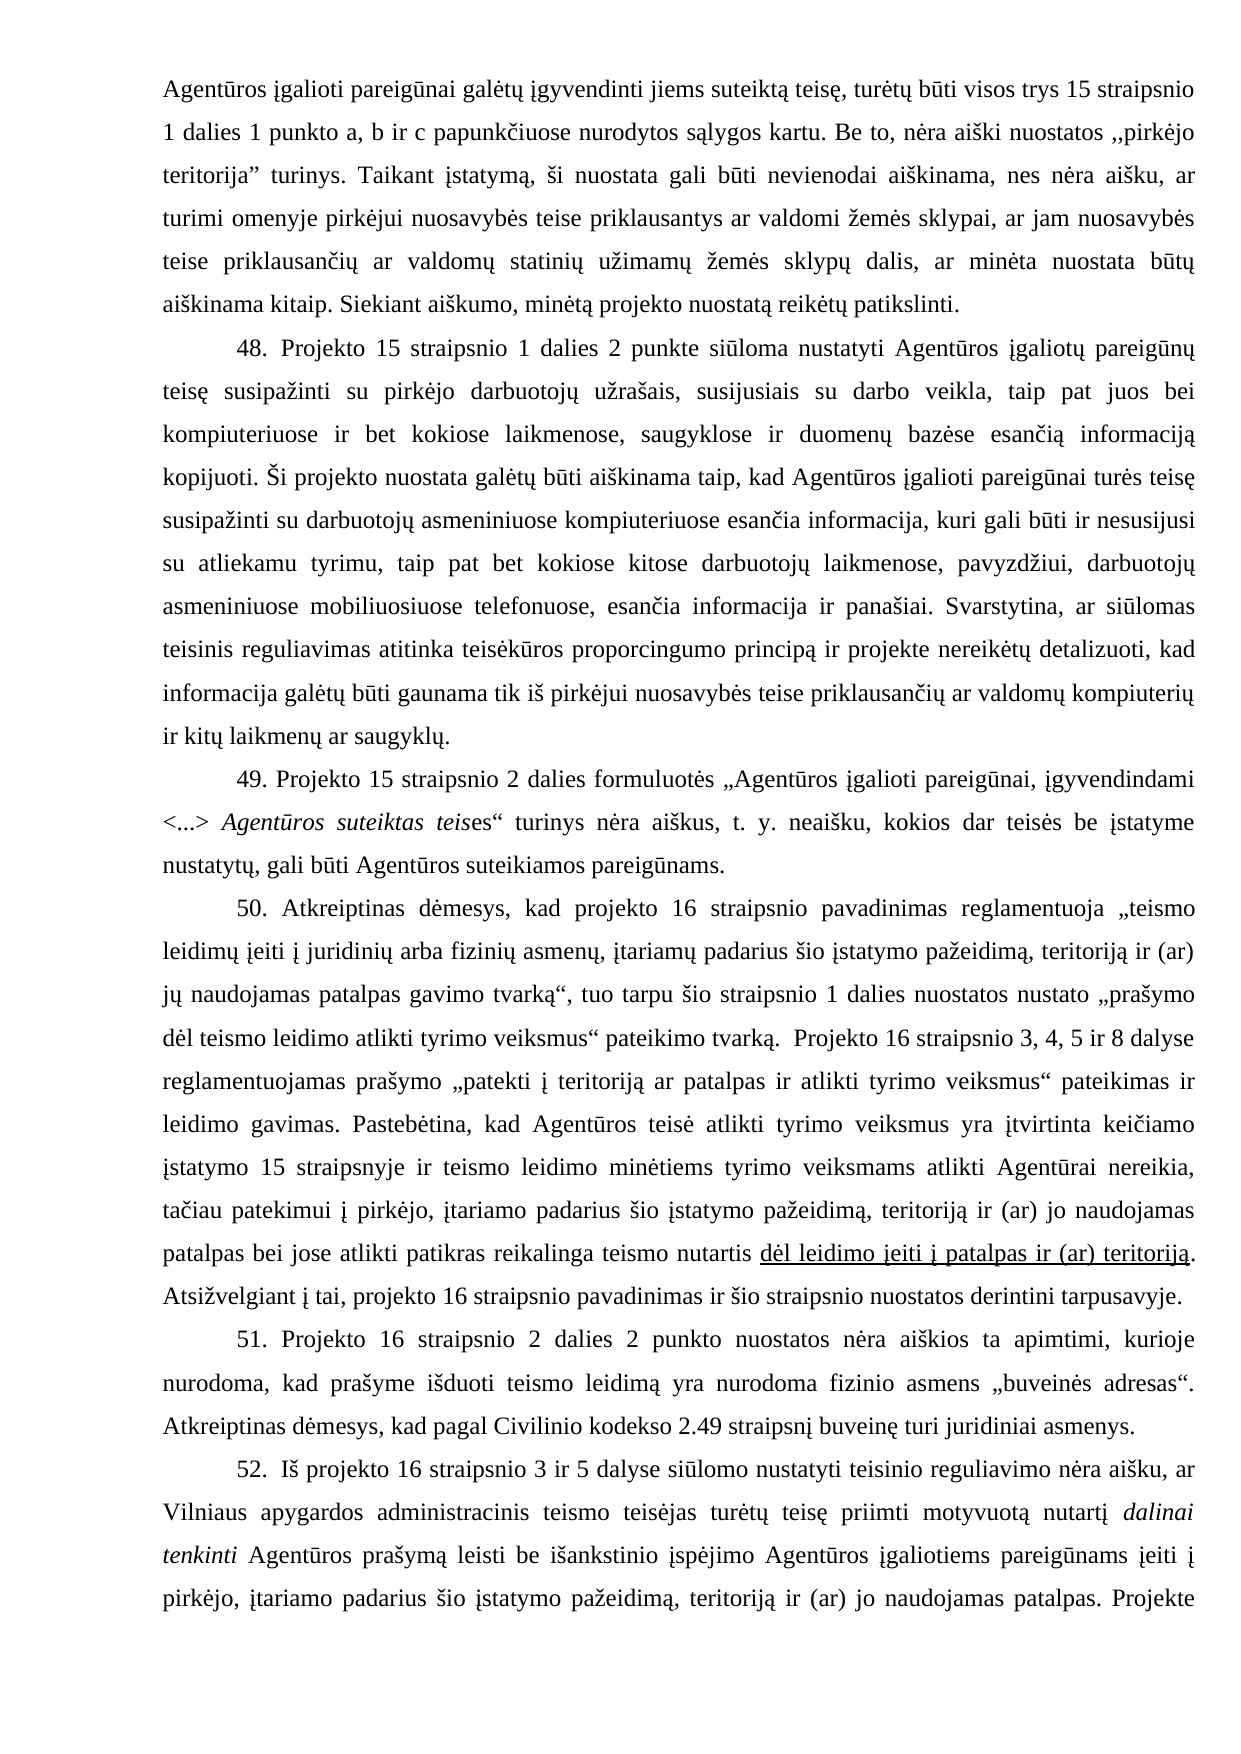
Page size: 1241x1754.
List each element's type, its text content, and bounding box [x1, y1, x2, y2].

text 52. Iš projekto 16 straipsnio 3 ir 5 dalyse siūlomo nustatyti teisinio reguliavimo nėra aišku, ar Vilniaus apygardos administracinis teismo teisėjas turėtų teisę priimti motyvuotą nutartį dalinai tenkinti Agentūros prašymą leisti be išankstinio įspėjimo Agentūros įgaliotiems pareigūnams įeiti į pirkėjo, įtariamo padarius šio įstatymo pažeidimą, teritoriją ir (ar) jo naudojamas patalpas. Projekte [162, 1454, 1196, 1612]
text Agentūros įgalioti pareigūnai galėtų įgyvendinti jiems suteiktą teisę, turėtų būti visos trys 15 straipsnio 1 dalies 1 punkto a, b ir c papunkčiuose nurodytos sąlygos kartu. Be to, nėra aiški nuostatos ,,pirkėjo teritorija” turinys. Taikant įstatymą, ši nuostata gali būti nevienodai aiškinama, nes nėra aišku, ar turimi omenyje pirkėjui nuosavybės teise priklausantys ar valdomi žemės sklypai, ar jam nuosavybės teise priklausančių ar valdomų statinių užimamų žemės sklypų dalis, ar minėta nuostata būtų aiškinama kitaip. Siekiant aiškumo, minėtą projekto nuostatą reikėtų patikslinti. [162, 74, 1196, 318]
text 49. Projekto 15 straipsnio 2 dalies formuluotės „Agentūros įgalioti pareigūnai, įgyvendindami <...> Agentūros suteiktas teises“ turinys nėra aiškus, t. y. neaišku, kokios dar teisės be įstatyme nustatytų, gali būti Agentūros suteikiamos pareigūnams. [162, 764, 1196, 879]
text 50. Atkreiptinas dėmesys, kad projekto 16 straipsnio pavadinimas reglamentuoja „teismo leidimų įeiti į juridinių arba fizinių asmenų, įtariamų padarius šio įstatymo pažeidimą, teritoriją ir (ar) jų naudojamas patalpas gavimo tvarką“, tuo tarpu šio straipsnio 1 dalies nuostatos nustato „prašymo dėl teismo leidimo atlikti tyrimo veiksmus“ pateikimo tvarką. Projekto 16 straipsnio 3, 4, 5 ir 8 dalyse reglamentuojamas prašymo „patekti į teritoriją ar patalpas ir atlikti tyrimo veiksmus“ pateikimas ir leidimo gavimas. Pastebėtina, kad Agentūros teisė atlikti tyrimo veiksmus yra įtvirtinta keičiamo įstatymo 15 straipsnyje ir teismo leidimo minėtiems tyrimo veiksmams atlikti Agentūrai nereikia, tačiau patekimui į pirkėjo, įtariamo padarius šio įstatymo pažeidimą, teritoriją ir (ar) jo naudojamas patalpas bei jose atlikti patikras reikalinga teismo nutartis dėl leidimo įeiti į patalpas ir (ar) teritoriją. Atsižvelgiant į tai, projekto 16 straipsnio pavadinimas ir šio straipsnio nuostatos derintini tarpusavyje. [162, 893, 1196, 1310]
text 48. Projekto 15 straipsnio 1 dalies 2 punkte siūloma nustatyti Agentūros įgaliotų pareigūnų teisę susipažinti su pirkėjo darbuotojų užrašais, susijusiais su darbo veikla, taip pat juos bei kompiuteriuose ir bet kokiose laikmenose, saugyklose ir duomenų bazėse esančią informaciją kopijuoti. Ši projekto nuostata galėtų būti aiškinama taip, kad Agentūros įgalioti pareigūnai turės teisę susipažinti su darbuotojų asmeniniuose kompiuteriuose esančia informacija, kuri gali būti ir nesusijusi su atliekamu tyrimu, taip pat bet kokiose kitose darbuotojų laikmenose, pavyzdžiui, darbuotojų asmeniniuose mobiliuosiuose telefonuose, esančia informacija ir panašiai. Svarstytina, ar siūlomas teisinis reguliavimas atitinka teisėkūros proporcingumo principą ir projekte nereikėtų detalizuoti, kad informacija galėtų būti gaunama tik iš pirkėjui nuosavybės teise priklausančių ar valdomų kompiuterių ir kitų laikmenų ar saugyklų. [162, 333, 1196, 749]
text 51. Projekto 16 straipsnio 2 dalies 2 punkto nuostatos nėra aiškios ta apimtimi, kurioje nurodoma, kad prašyme išduoti teismo leidimą yra nurodoma fizinio asmens „buveinės adresas“. Atkreiptinas dėmesys, kad pagal Civilinio kodekso 2.49 straipsnį buveinę turi juridiniai asmenys. [162, 1324, 1196, 1439]
